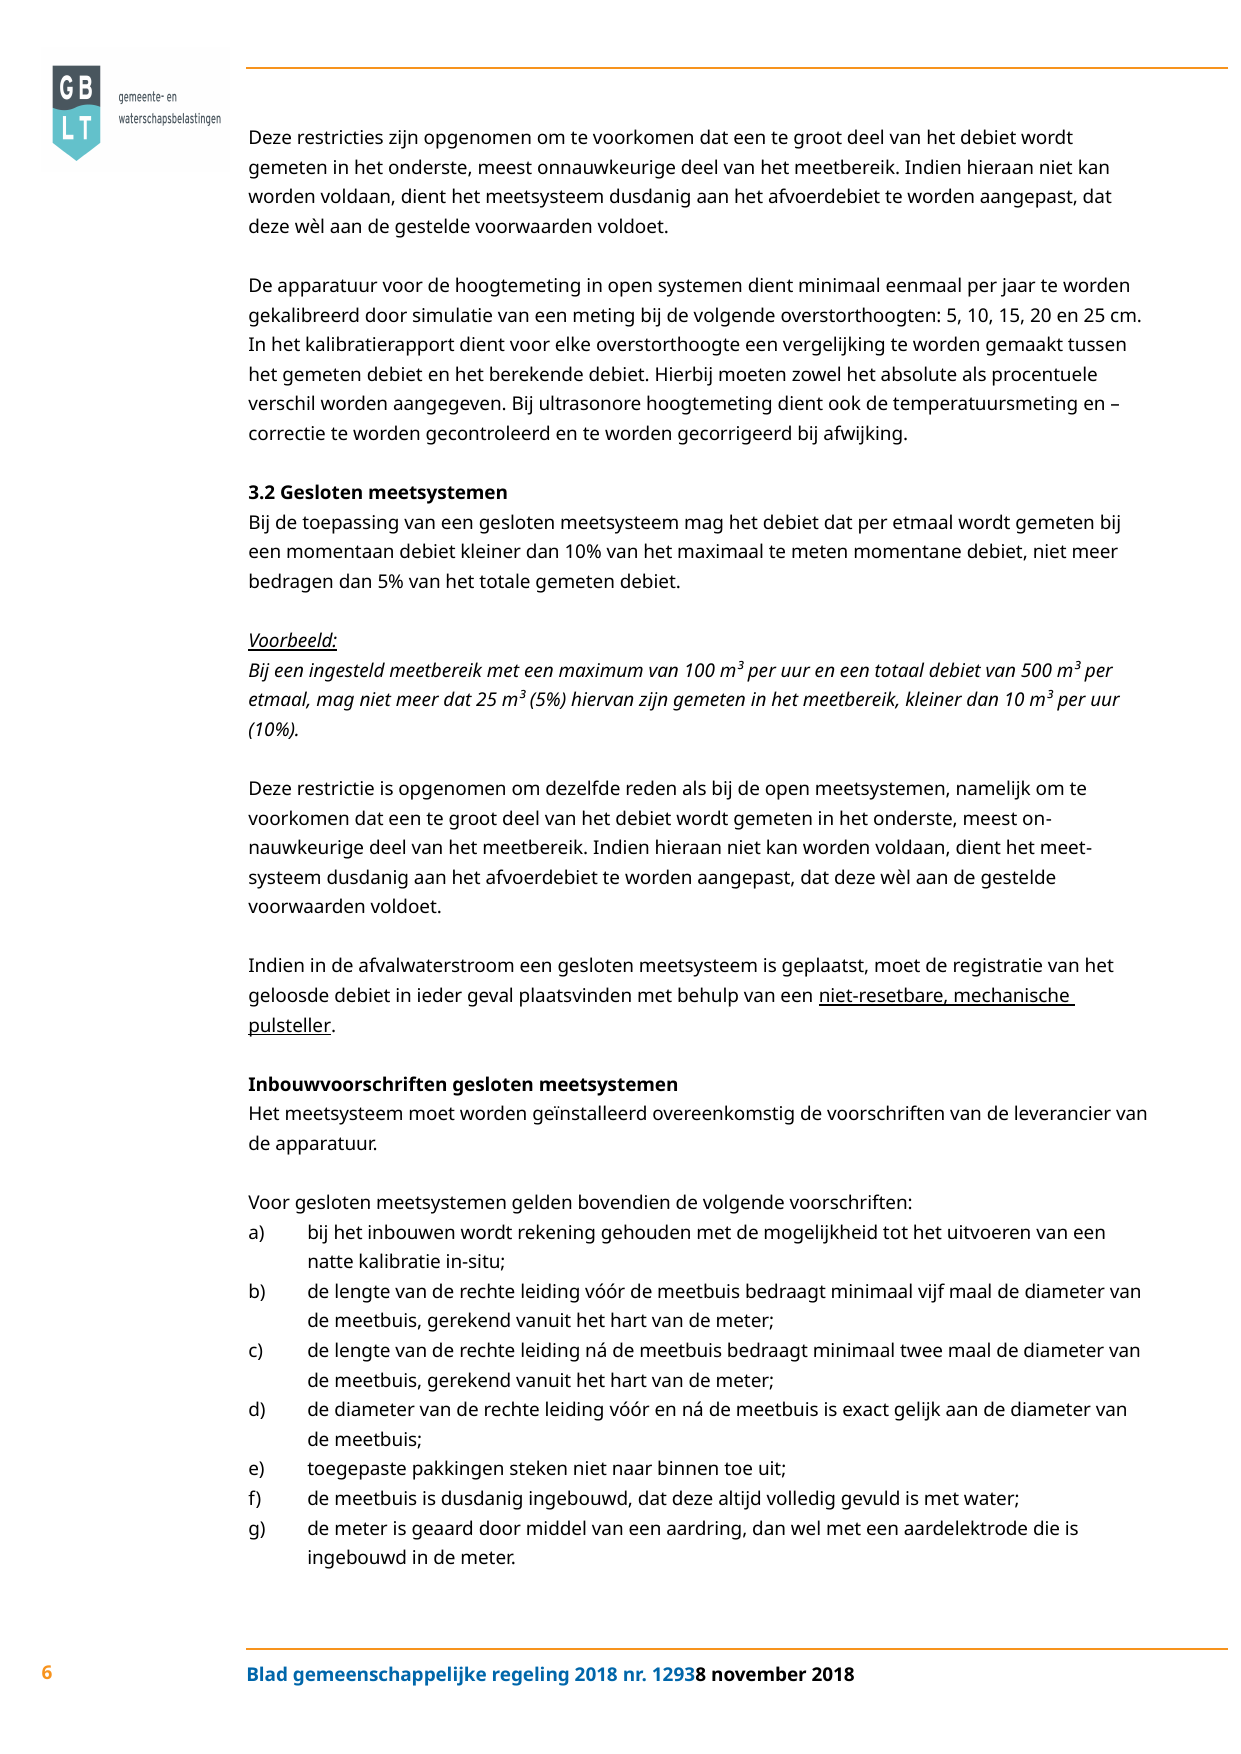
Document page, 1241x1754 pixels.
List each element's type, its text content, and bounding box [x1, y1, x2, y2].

text 3.2 Gesloten meetsystemen [248, 479, 1152, 505]
text Bij de toepassing van een gesloten meetsysteem mag het debiet dat per etmaal wordt gemeten bij een momentaan debiet kleiner dan 10% van het maximaal te meten momentane debiet, niet meer bedragen dan 5% van het totale gemeten debiet. [248, 509, 1152, 594]
list de lengte van de rechte leiding ná de meetbuis bedraagt minimaal twee maal de diameter van de meetbuis, gerekend vanuit het hart van de meter; [248, 1337, 1152, 1393]
list de diameter van de rechte leiding vóór en ná de meetbuis is exact gelijk aan de diameter van de meetbuis; [248, 1396, 1152, 1452]
list de meter is geaard door middel van een aardring, dan wel met een aardelektrode die is ingebouwd in de meter. [248, 1515, 1152, 1570]
picture [41, 47, 231, 172]
text Indien in de afvalwaterstroom een gesloten meetsysteem is geplaatst, moet de registratie van het geloosde debiet in ieder geval plaatsvinden met behulp van een niet-resetbare, mechanische pulsteller. [248, 953, 1152, 1038]
list bij het inbouwen wordt rekening gehouden met de mogelijkheid tot het uitvoeren van een natte kalibratie in-situ; [248, 1219, 1152, 1274]
text Inbouwvoorschriften gesloten meetsystemen [248, 1071, 1152, 1097]
text Het meetsysteem moet worden geïnstalleerd overeenkomstig de voorschriften van de leverancier van de apparatuur. [248, 1101, 1152, 1156]
list toegepaste pakkingen steken niet naar binnen toe uit; [248, 1456, 1152, 1481]
text Voor gesloten meetsystemen gelden bovendien de volgende voorschriften: [248, 1189, 1152, 1215]
text Deze restricties zijn opgenomen om te voorkomen dat een te groot deel van het debiet wordt gemeten in het onderste, meest onnauwkeurige deel van het meetbereik. Indien hieraan niet kan worden voldaan, dient het meetsysteem dusdanig aan het afvoerdebiet te worden aangepast, dat deze wèl aan de gestelde voorwaarden voldoet. [248, 124, 1152, 239]
text Deze restrictie is opgenomen om dezelfde reden als bij de open meetsystemen, namelijk om te voorkomen dat een te groot deel van het debiet wordt gemeten in het onderste, meest on­nauwkeurige deel van het meetbereik. Indien hieraan niet kan worden voldaan, dient het meet­systeem dusdanig aan het afvoerdebiet te worden aangepast, dat deze wèl aan de gestelde voorwaarden voldoet. [248, 775, 1152, 919]
list de lengte van de rechte leiding vóór de meetbuis bedraagt minimaal vijf maal de diameter van de meetbuis, gerekend vanuit het hart van de meter; [248, 1278, 1152, 1333]
text Voorbeeld: [248, 627, 1152, 653]
text Bij een ingesteld meetbereik met een maximum van 100 m³ per uur en een totaal debiet van 500 m³ per etmaal, mag niet meer dat 25 m³ (5%) hiervan zijn gemeten in het meetbereik, kleiner dan 10 m³ per uur (10%). [248, 657, 1152, 742]
text De apparatuur voor de hoogtemeting in open systemen dient minimaal eenmaal per jaar te worden gekalibreerd door simulatie van een meting bij de volgende overstorthoogten: 5, 10, 15, 20 en 25 cm. In het kalibratierapport dient voor elke overstorthoogte een vergelijking te worden gemaakt tussen het gemeten debiet en het berekende debiet. Hierbij moeten zowel het absolute als procentuele verschil worden aangegeven. Bij ultrasonore hoogtemeting dient ook de temperatuursmeting en –correctie te worden gecontroleerd en te worden gecorrigeerd bij afwijking. [248, 272, 1152, 446]
list de meetbuis is dusdanig ingebouwd, dat deze altijd volledig gevuld is met water; [248, 1485, 1152, 1511]
